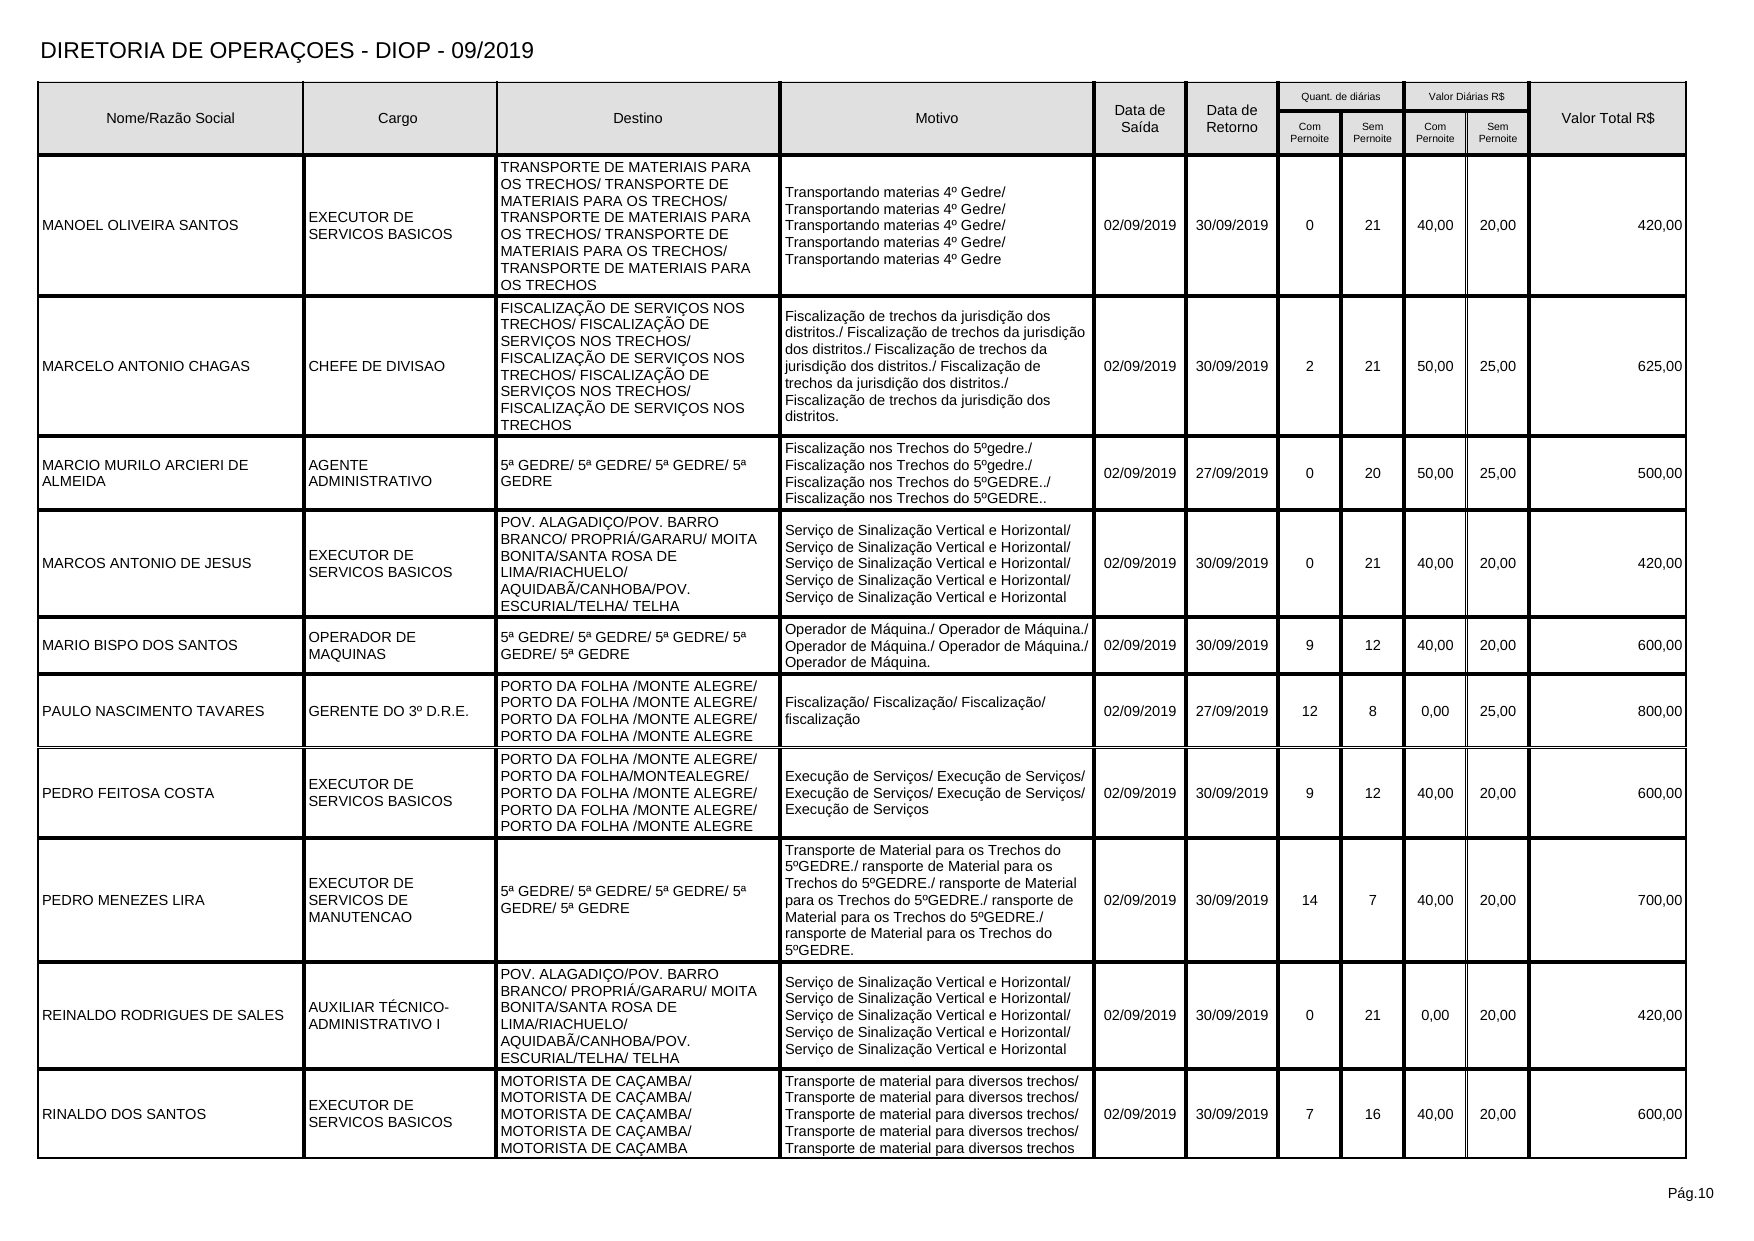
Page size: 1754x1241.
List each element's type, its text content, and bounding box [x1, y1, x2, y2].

table_cell 30/09/2019 [1188, 964, 1276, 1067]
table_cell 0 [1280, 512, 1339, 615]
table_cell MARCOS ANTONIO DE JESUS [39, 512, 302, 615]
table_cell 0,00 [1406, 676, 1465, 746]
table_cell [37, 1159, 1687, 1184]
table_cell MOTORISTA DE CAÇAMBA/ MOTORISTA DE CAÇAMBA/ MOTORISTA DE CAÇAMBA/ MOTORISTA DE CAÇAMBA/ MOTORISTA DE CAÇAMBA [498, 1071, 778, 1157]
table_cell 14 [1280, 840, 1339, 960]
table_cell 0 [1280, 964, 1339, 1067]
table_cell 0 [1280, 438, 1339, 508]
table_cell 40,00 [1406, 512, 1465, 615]
table_cell 420,00 [1531, 157, 1685, 294]
table_cell Execução de Serviços/ Execução de Serviços/ Execução de Serviços/ Execução de Serviços/ Execução de Serviços [782, 749, 1092, 836]
table_cell PORTO DA FOLHA /MONTE ALEGRE/ PORTO DA FOLHA/MONTEALEGRE/ PORTO DA FOLHA /MONTE ALEGRE/ PORTO DA FOLHA /MONTE ALEGRE/ PORTO DA FOLHA /MONTE ALEGRE [498, 749, 778, 836]
table_cell Pág.10 [1573, 1185, 1717, 1202]
table_cell 02/09/2019 [1096, 749, 1184, 836]
table_cell PORTO DA FOLHA /MONTE ALEGRE/ PORTO DA FOLHA /MONTE ALEGRE/ PORTO DA FOLHA /MONTE ALEGRE/ PORTO DA FOLHA /MONTE ALEGRE [498, 676, 778, 746]
table_cell 30/09/2019 [1188, 512, 1276, 615]
table_cell 02/09/2019 [1096, 438, 1184, 508]
table_cell AGENTE ADMINISTRATIVO [306, 438, 494, 508]
table_cell 600,00 [1531, 749, 1685, 836]
table_cell 40,00 [1406, 619, 1465, 672]
table_cell 20,00 [1468, 157, 1527, 294]
table_cell 20,00 [1468, 964, 1527, 1067]
table_cell EXECUTOR DE SERVICOS BASICOS [306, 512, 494, 615]
table_cell [37, 1185, 1573, 1202]
table_cell Data de Retorno [1188, 83, 1276, 153]
table_cell DIRETORIA DE OPERAÇOES - DIOP - 09/2019 [37, 37, 1322, 67]
table_cell RINALDO DOS SANTOS [39, 1071, 302, 1157]
table_cell Serviço de Sinalização Vertical e Horizontal/ Serviço de Sinalização Vertical e Horizontal/ Serviço de Sinalização Vertical e Horizontal/ Serviço de Sinalização Vertical e Horizontal/ Serviço de Sinalização Vertical e Horizontal [782, 512, 1092, 615]
table_cell 12 [1343, 749, 1402, 836]
table_cell OPERADOR DE MAQUINAS [306, 619, 494, 672]
table_cell PEDRO FEITOSA COSTA [39, 749, 302, 836]
table_cell 7 [1343, 840, 1402, 960]
table_cell FISCALIZAÇÃO DE SERVIÇOS NOS TRECHOS/ FISCALIZAÇÃO DE SERVIÇOS NOS TRECHOS/ FISCALIZAÇÃO DE SERVIÇOS NOS TRECHOS/ FISCALIZAÇÃO DE SERVIÇOS NOS TRECHOS/ FISCALIZAÇÃO DE SERVIÇOS NOS TRECHOS [498, 298, 778, 434]
table_cell 50,00 [1406, 298, 1465, 434]
table_cell 9 [1280, 619, 1339, 672]
table_cell 500,00 [1531, 438, 1685, 508]
table_cell 0,00 [1406, 964, 1465, 1067]
table_cell 5ª GEDRE/ 5ª GEDRE/ 5ª GEDRE/ 5ª GEDRE/ 5ª GEDRE [498, 619, 778, 672]
table_cell 02/09/2019 [1096, 157, 1184, 294]
table_cell EXECUTOR DE SERVICOS BASICOS [306, 1071, 494, 1157]
table_cell Fiscalização/ Fiscalização/ Fiscalização/ fiscalização [782, 676, 1092, 746]
table_cell EXECUTOR DE SERVICOS BASICOS [306, 157, 494, 294]
table_cell 30/09/2019 [1188, 840, 1276, 960]
table_cell [1687, 81, 1717, 1184]
table_cell 600,00 [1531, 619, 1685, 672]
table_cell EXECUTOR DE SERVICOS BASICOS [306, 749, 494, 836]
table_cell Quant. de diárias [1280, 83, 1402, 109]
table_cell POV. ALAGADIÇO/POV. BARRO BRANCO/ PROPRIÁ/GARARU/ MOITA BONITA/SANTA ROSA DE LIMA/RIACHUELO/ AQUIDABÃ/CANHOBA/POV. ESCURIAL/TELHA/ TELHA [498, 964, 778, 1067]
table_cell 30/09/2019 [1188, 157, 1276, 294]
table_cell Valor Diárias R$ [1406, 83, 1527, 109]
table_cell 50,00 [1406, 438, 1465, 508]
table_cell EXECUTOR DE SERVICOS DE MANUTENCAO [306, 840, 494, 960]
table_cell 600,00 [1531, 1071, 1685, 1157]
table_cell 25,00 [1468, 298, 1527, 434]
table_cell [1322, 37, 1717, 81]
table_cell 30/09/2019 [1188, 619, 1276, 672]
table_cell 700,00 [1531, 840, 1685, 960]
table_cell 21 [1343, 512, 1402, 615]
table_cell 21 [1343, 298, 1402, 434]
table_cell 02/09/2019 [1096, 964, 1184, 1067]
table_cell CHEFE DE DIVISAO [306, 298, 494, 434]
table_cell Operador de Máquina./ Operador de Máquina./ Operador de Máquina./ Operador de Máquina./ Operador de Máquina. [782, 619, 1092, 672]
table_cell 0 [1280, 157, 1339, 294]
table_cell MARIO BISPO DOS SANTOS [39, 619, 302, 672]
table_cell 02/09/2019 [1096, 512, 1184, 615]
table_cell PAULO NASCIMENTO TAVARES [39, 676, 302, 746]
table_cell 20,00 [1468, 1071, 1527, 1157]
table_cell MARCIO MURILO ARCIERI DE ALMEIDA [39, 438, 302, 508]
table_cell Destino [498, 83, 778, 153]
table_cell TRANSPORTE DE MATERIAIS PARA OS TRECHOS/ TRANSPORTE DE MATERIAIS PARA OS TRECHOS/ TRANSPORTE DE MATERIAIS PARA OS TRECHOS/ TRANSPORTE DE MATERIAIS PARA OS TRECHOS/ TRANSPORTE DE MATERIAIS PARA OS TRECHOS [498, 157, 778, 294]
table_cell Cargo [304, 83, 496, 153]
table_cell PEDRO MENEZES LIRA [39, 840, 302, 960]
table_cell 02/09/2019 [1096, 1071, 1184, 1157]
table_cell Data de Saída [1096, 83, 1184, 153]
table_cell Motivo [782, 83, 1092, 153]
table_cell 30/09/2019 [1188, 298, 1276, 434]
table_cell 12 [1280, 676, 1339, 746]
table_cell 02/09/2019 [1096, 298, 1184, 434]
table_cell 7 [1280, 1071, 1339, 1157]
table_cell 800,00 [1531, 676, 1685, 746]
table_cell GERENTE DO 3º D.R.E. [306, 676, 494, 746]
table_cell 40,00 [1406, 1071, 1465, 1157]
table_cell Sem Pernoite [1343, 113, 1402, 153]
table_cell Serviço de Sinalização Vertical e Horizontal/ Serviço de Sinalização Vertical e Horizontal/ Serviço de Sinalização Vertical e Horizontal/ Serviço de Sinalização Vertical e Horizontal/ Serviço de Sinalização Vertical e Horizontal [782, 964, 1092, 1067]
table_cell 30/09/2019 [1188, 749, 1276, 836]
table_cell 25,00 [1468, 438, 1527, 508]
table_cell Valor Total R$ [1531, 83, 1685, 153]
table_cell 25,00 [1468, 676, 1527, 746]
table_cell MANOEL OLIVEIRA SANTOS [39, 157, 302, 294]
table_cell 420,00 [1531, 512, 1685, 615]
table_cell Sem Pernoite [1468, 113, 1527, 153]
table_cell REINALDO RODRIGUES DE SALES [39, 964, 302, 1067]
table_cell AUXILIAR TÉCNICO-ADMINISTRATIVO I [306, 964, 494, 1067]
table_cell 40,00 [1406, 157, 1465, 294]
table_cell 02/09/2019 [1096, 619, 1184, 672]
table_cell 40,00 [1406, 749, 1465, 836]
table_cell 20,00 [1468, 749, 1527, 836]
table_cell 8 [1343, 676, 1402, 746]
table_cell 625,00 [1531, 298, 1685, 434]
table_cell Fiscalização de trechos da jurisdição dos distritos./ Fiscalização de trechos da jurisdição dos distritos./ Fiscalização de trechos da jurisdição dos distritos./ Fiscalização de trechos da jurisdição dos distritos./ Fiscalização de trechos da jurisdição dos distritos. [782, 298, 1092, 434]
table_cell Com Pernoite [1280, 113, 1339, 153]
table_cell 20,00 [1468, 840, 1527, 960]
table_cell 27/09/2019 [1188, 438, 1276, 508]
table_cell [37, 67, 1322, 81]
table_cell MARCELO ANTONIO CHAGAS [39, 298, 302, 434]
table_cell 30/09/2019 [1188, 1071, 1276, 1157]
table_cell 9 [1280, 749, 1339, 836]
table_cell 5ª GEDRE/ 5ª GEDRE/ 5ª GEDRE/ 5ª GEDRE/ 5ª GEDRE [498, 840, 778, 960]
table_cell 21 [1343, 157, 1402, 294]
table_cell 21 [1343, 964, 1402, 1067]
table_cell 02/09/2019 [1096, 676, 1184, 746]
table_cell 20 [1343, 438, 1402, 508]
table_cell 02/09/2019 [1096, 840, 1184, 960]
table_cell 420,00 [1531, 964, 1685, 1067]
table_cell 20,00 [1468, 619, 1527, 672]
table_cell 27/09/2019 [1188, 676, 1276, 746]
table_cell Fiscalização nos Trechos do 5ºgedre./ Fiscalização nos Trechos do 5ºgedre./ Fiscalização nos Trechos do 5ºGEDRE../ Fiscalização nos Trechos do 5ºGEDRE.. [782, 438, 1092, 508]
table_cell 2 [1280, 298, 1339, 434]
table_cell Transportando materias 4º Gedre/ Transportando materias 4º Gedre/ Transportando materias 4º Gedre/ Transportando materias 4º Gedre/ Transportando materias 4º Gedre [782, 157, 1092, 294]
table_cell 5ª GEDRE/ 5ª GEDRE/ 5ª GEDRE/ 5ª GEDRE [498, 438, 778, 508]
table_cell 20,00 [1468, 512, 1527, 615]
table_cell Transporte de material para diversos trechos/ Transporte de material para diversos trechos/ Transporte de material para diversos trechos/ Transporte de material para diversos trechos/ Transporte de material para diversos trechos [782, 1071, 1092, 1157]
table_cell 16 [1343, 1071, 1402, 1157]
table_cell Com Pernoite [1406, 113, 1465, 153]
table_cell 12 [1343, 619, 1402, 672]
table_cell Transporte de Material para os Trechos do 5ºGEDRE./ ransporte de Material para os Trechos do 5ºGEDRE./ ransporte de Material para os Trechos do 5ºGEDRE./ ransporte de Material para os Trechos do 5ºGEDRE./ ransporte de Material para os Trechos do 5ºGEDRE. [782, 840, 1092, 960]
table_cell POV. ALAGADIÇO/POV. BARRO BRANCO/ PROPRIÁ/GARARU/ MOITA BONITA/SANTA ROSA DE LIMA/RIACHUELO/ AQUIDABÃ/CANHOBA/POV. ESCURIAL/TELHA/ TELHA [498, 512, 778, 615]
table_cell Nome/Razão Social [39, 83, 302, 153]
table_cell 40,00 [1406, 840, 1465, 960]
